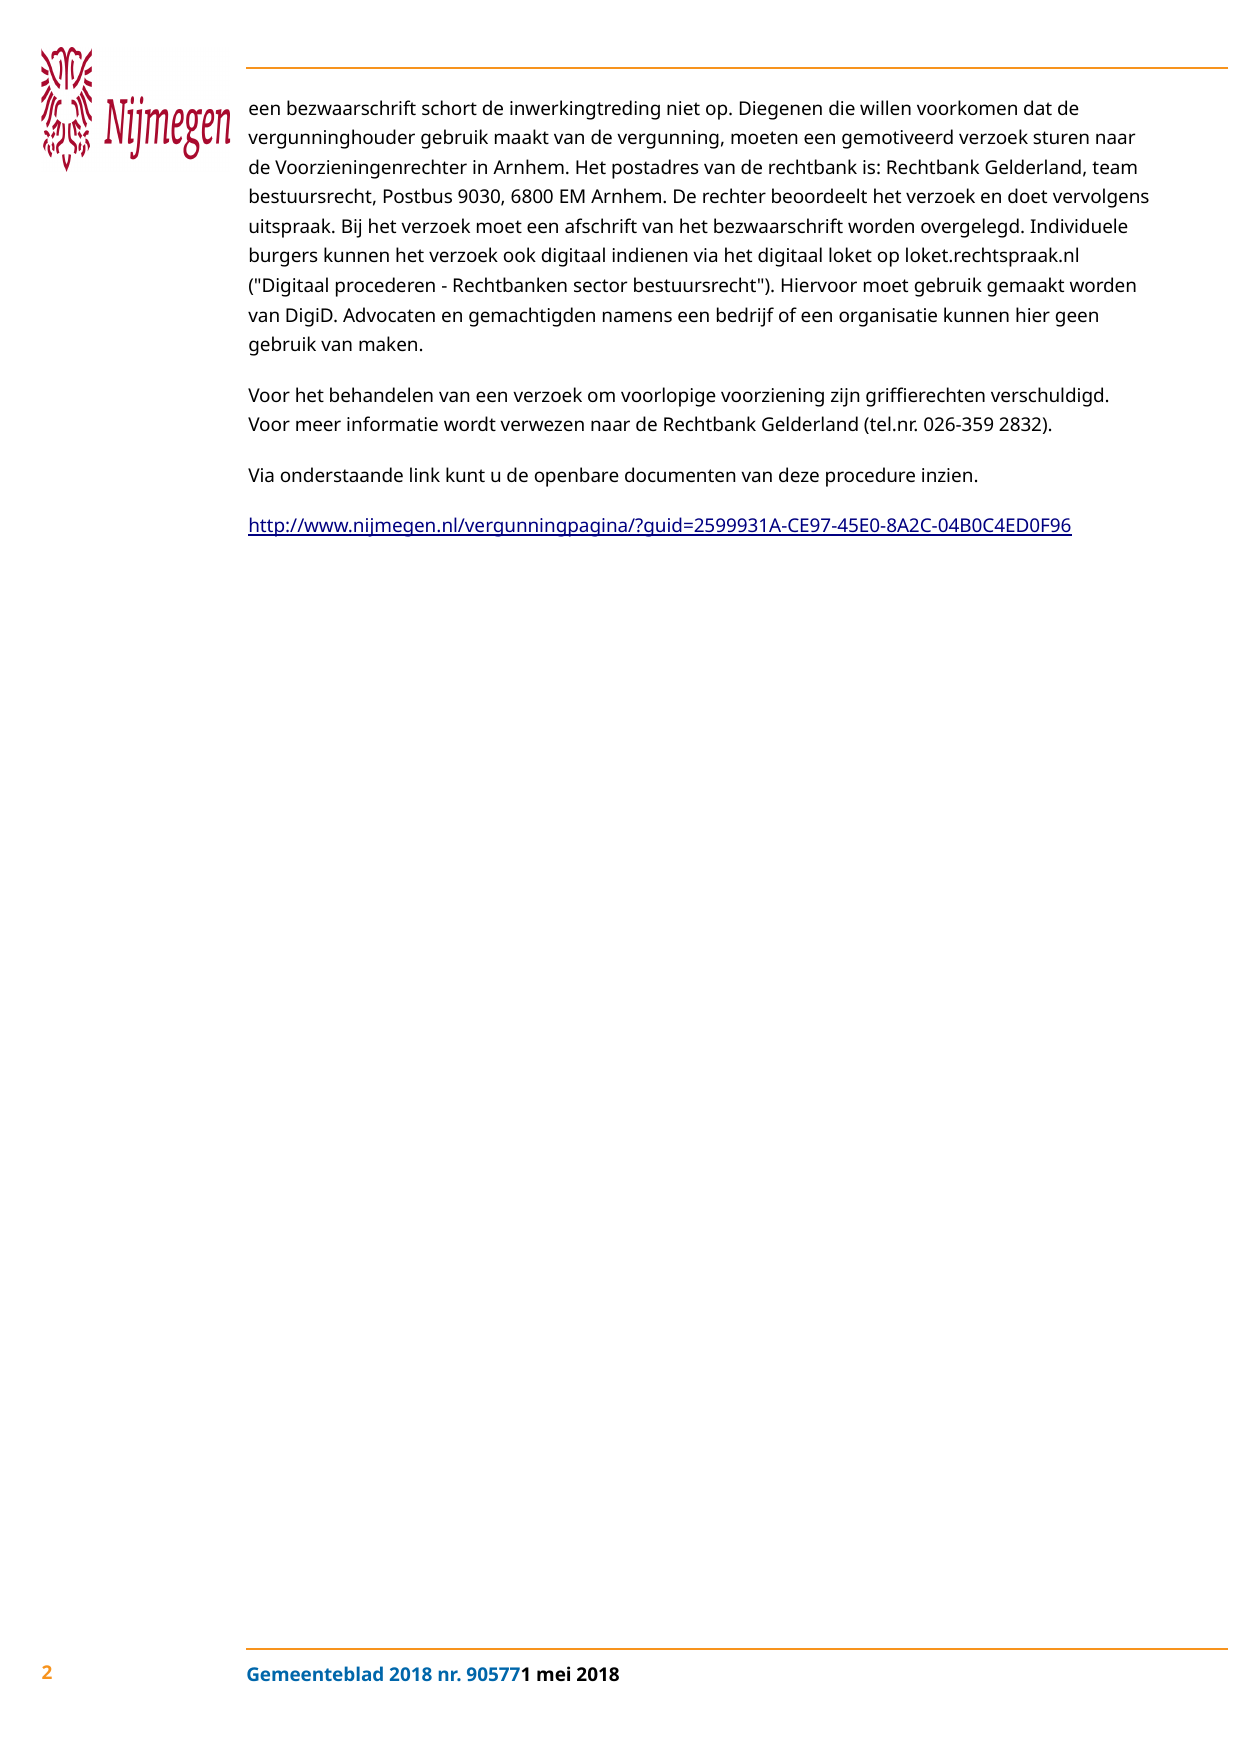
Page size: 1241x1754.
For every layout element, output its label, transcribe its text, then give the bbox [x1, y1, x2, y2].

text Voor het behandelen van een verzoek om voorlopige voorziening zijn griffierechten verschuldigd. Voor meer informatie wordt verwezen naar de Rechtbank Gelderland (tel.nr. 026-359 2832). [248, 382, 1152, 437]
text een bezwaarschrift schort de inwerkingtreding niet op. Diegenen die willen voorkomen dat de vergunninghouder gebruik maakt van de vergunning, moeten een gemotiveerd verzoek sturen naar de Voorzieningenrechter in Arnhem. Het postadres van de rechtbank is: Rechtbank Gelderland, team bestuursrecht, Postbus 9030, 6800 EM Arnhem. De rechter beoordeelt het verzoek en doet vervolgens uitspraak. Bij het verzoek moet een afschrift van het bezwaarschrift worden overgelegd. Individuele burgers kunnen het verzoek ook digitaal indienen via het digitaal loket op loket.rechtspraak.nl ("Digitaal procederen - Rechtbanken sector bestuursrecht"). Hiervoor moet gebruik gemaakt worden van DigiD. Advocaten en gemachtigden namens een bedrijf of een organisatie kunnen hier geen gebruik van maken. [248, 95, 1152, 357]
text Via onderstaande link kunt u de openbare documenten van deze procedure inzien. [248, 462, 1152, 488]
picture [41, 47, 231, 172]
text http://www.nijmegen.nl/vergunningpagina/?guid=2599931A-CE97-45E0-8A2C-04B0C4ED0F96 [248, 512, 1152, 538]
